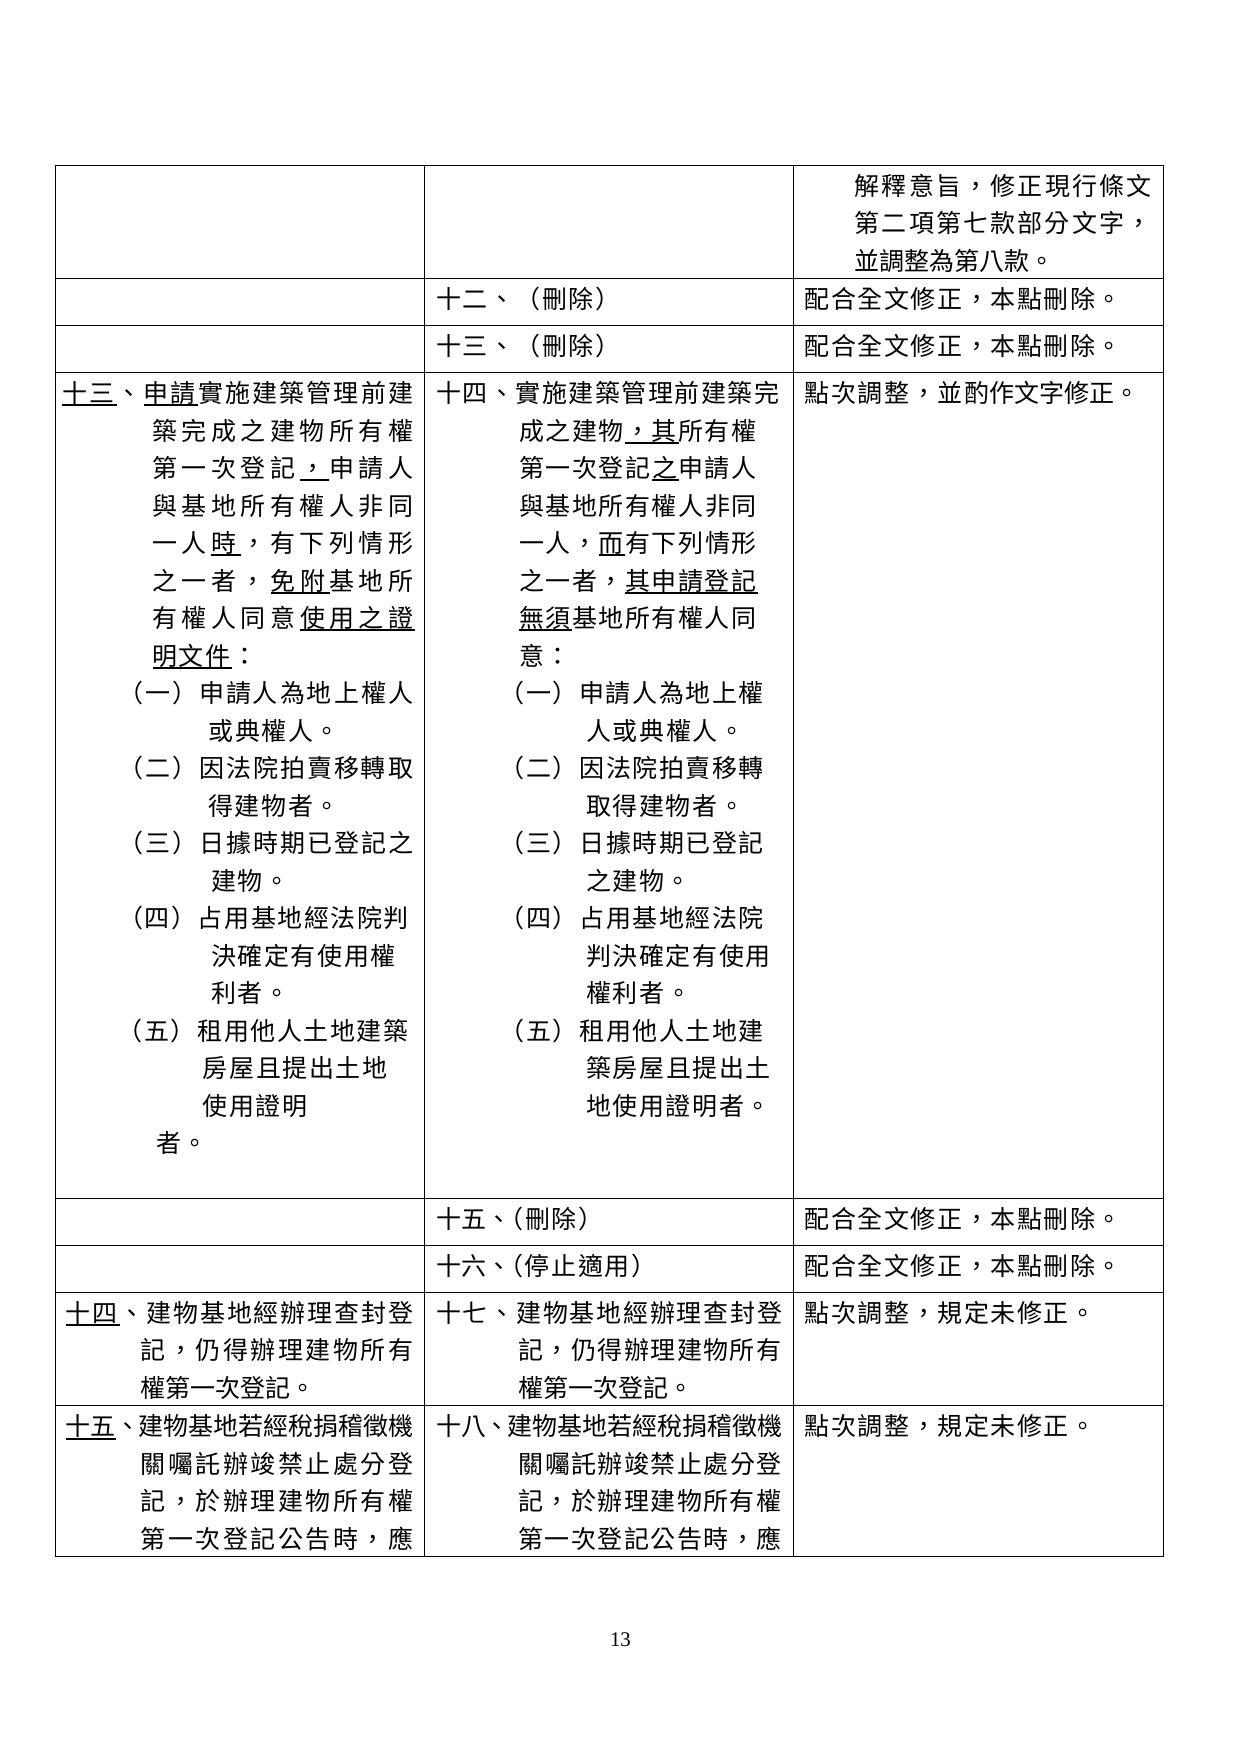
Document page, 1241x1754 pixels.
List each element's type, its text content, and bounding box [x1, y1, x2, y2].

table_cell 十八、建物基地若經稅捐稽徵機關囑託辦竣禁止處分登記，於辦理建物所有權第一次登記公告時，應 [425, 1406, 793, 1556]
table_cell 十七、建物基地經辦理查封登記，仍得辦理建物所有權第一次登記。 [425, 1293, 793, 1405]
table_cell 十四、實施建築管理前建築完成之建物，其所有權第一次登記之申請人與基地所有權人非同一人，而有下列情形之一者，其申請登記無須基地所有權人同意： （一）申請人為地上權人或典權人。 （二）因法院拍賣移轉取得建物者。 （三）日據時期已登記之建物。 （四）占用基地經法院判決確定有使用權利者。 （五）租用他人土地建築房屋且提出土地使用證明者。 [425, 373, 793, 1198]
table_cell 十三、（刪除） [425, 326, 793, 372]
table_cell 配合全文修正，本點刪除。 [794, 1199, 1163, 1245]
table_cell 點次調整，規定未修正。 [794, 1293, 1163, 1405]
table_cell 點次調整，規定未修正。 [794, 1406, 1163, 1556]
table_cell 十五、建物基地若經稅捐稽徵機關囑託辦竣禁止處分登記，於辦理建物所有權第一次登記公告時，應 [56, 1406, 424, 1556]
table_cell [56, 279, 424, 325]
table_cell 點次調整，並酌作文字修正。 [794, 373, 1163, 1198]
table_cell 十三、申請實施建築管理前建築完成之建物所有權第一次登記，申請人與基地所有權人非同一人時，有下列情形之一者，免附基地所有權人同意使用之證明文件： （一）申請人為地上權人或典權人。 （二）因法院拍賣移轉取得建物者。 （三）日據時期已登記之建物。 （四）占用基地經法院判決確定有使用權利者。 （五）租用他人土地建築房屋且提出土地使用證明 者。 [56, 373, 424, 1198]
table_cell [56, 1199, 424, 1245]
table_cell [56, 166, 424, 278]
table_cell 解釋意旨，修正現行條文第二項第七款部分文字，並調整為第八款。 [794, 166, 1163, 278]
table_cell [425, 166, 793, 278]
table_cell [56, 326, 424, 372]
table_cell 十四、建物基地經辦理查封登記，仍得辦理建物所有權第一次登記。 [56, 1293, 424, 1405]
table_cell [56, 1246, 424, 1292]
table_cell 配合全文修正，本點刪除。 [794, 326, 1163, 372]
table_cell 配合全文修正，本點刪除。 [794, 279, 1163, 325]
table_cell 十五、（刪除） [425, 1199, 793, 1245]
table_cell 十六、（停止適用） [425, 1246, 793, 1292]
table_cell 配合全文修正，本點刪除。 [794, 1246, 1163, 1292]
table_cell 十二、（刪除） [425, 279, 793, 325]
